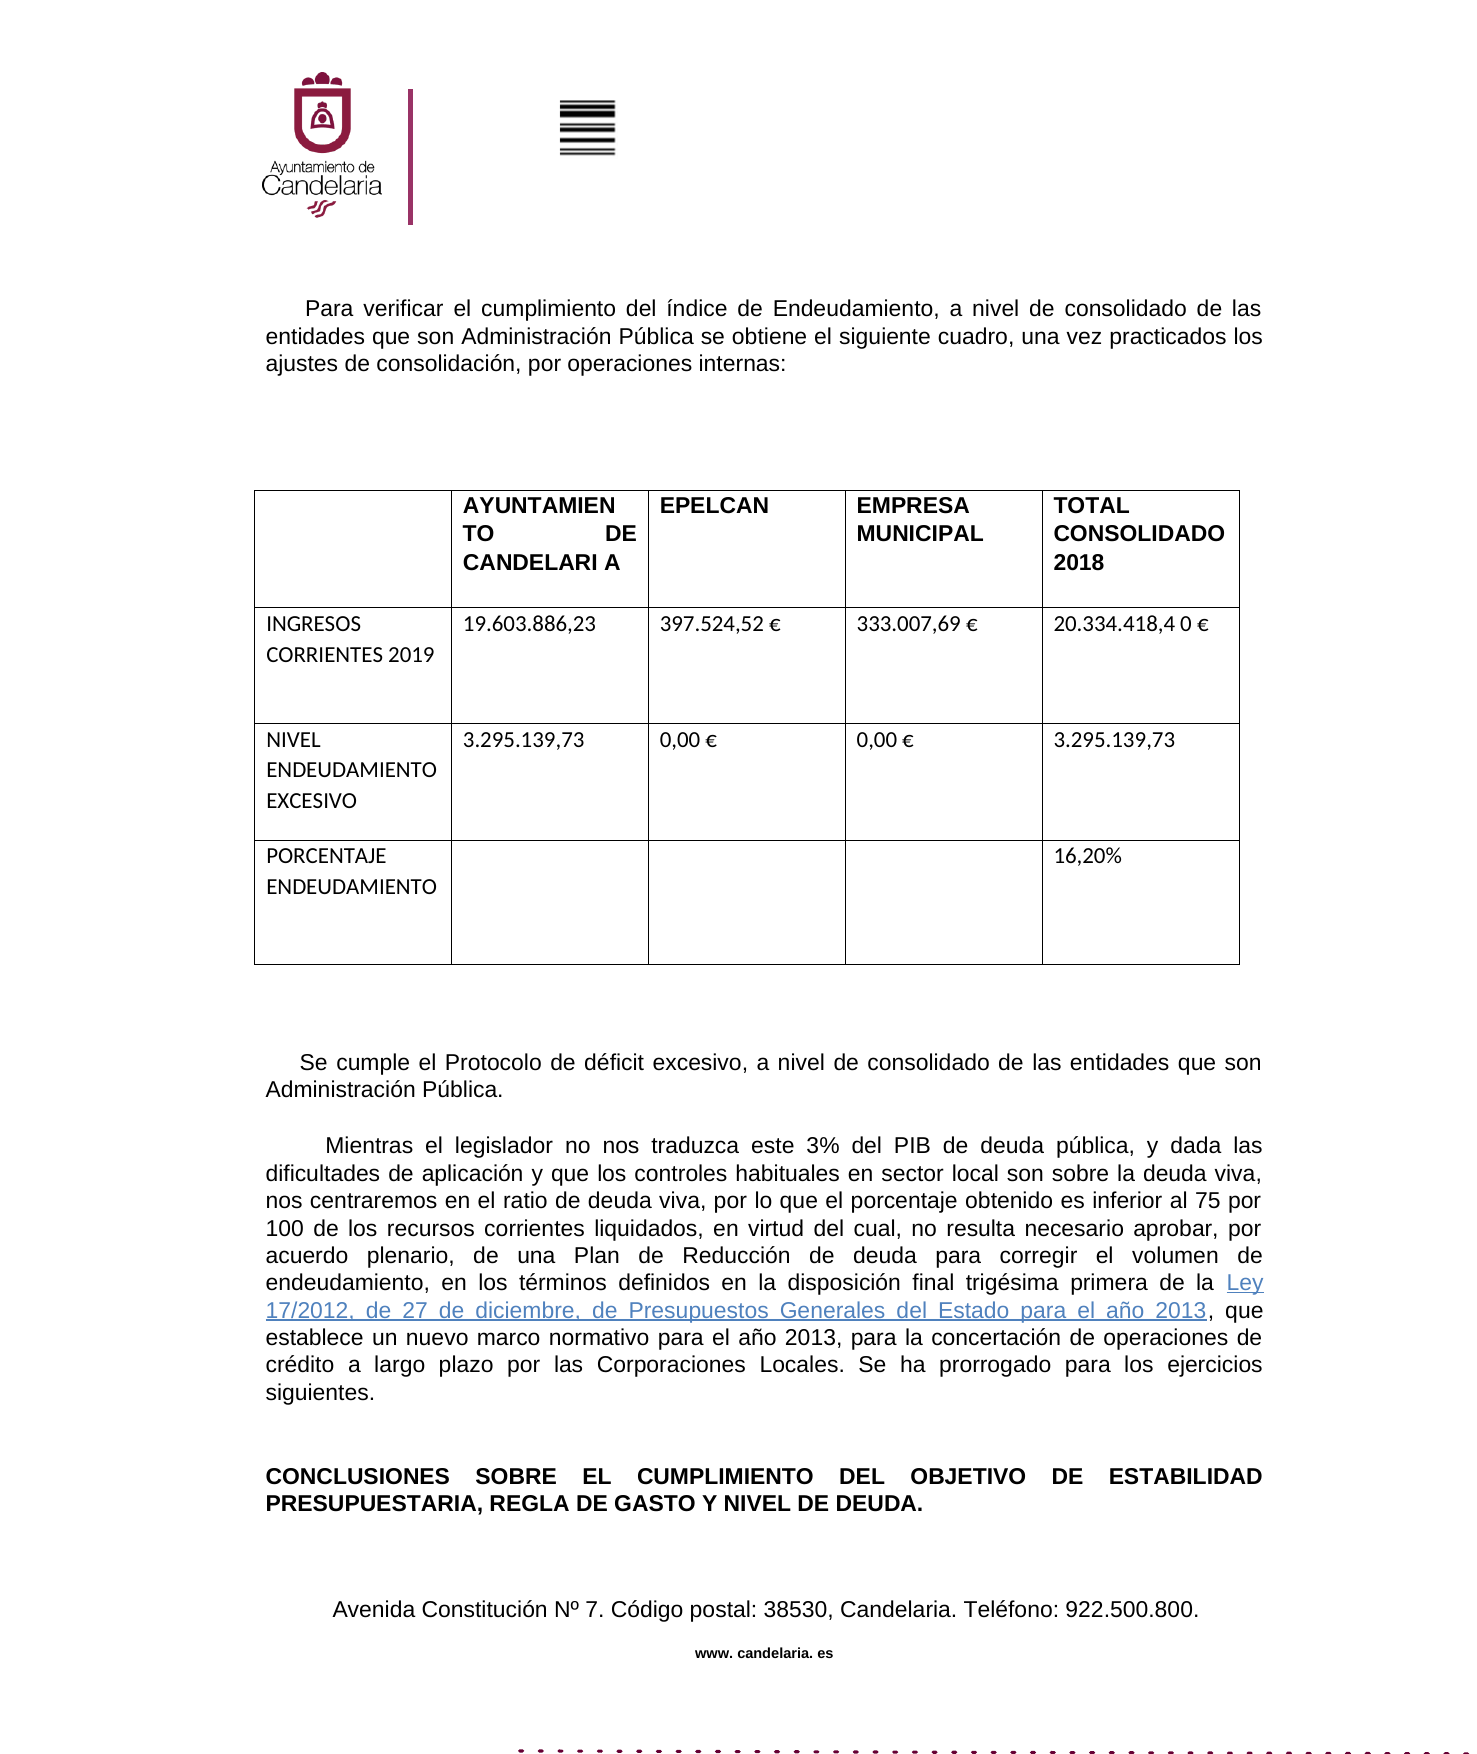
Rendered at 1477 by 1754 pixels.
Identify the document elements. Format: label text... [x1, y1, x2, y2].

table_header EPELCAN [649, 491, 845, 607]
table_cell 397.524,52 € [649, 608, 845, 723]
table_cell INGRESOS CORRIENTES 2019 [255, 608, 451, 723]
text Se cumple el Protocolo de déficit excesivo, a nivel de consolidado de las entidades que son Administración Pública. [265, 1049, 1263, 1103]
table_cell PORCENTAJE ENDEUDAMIENTO [255, 841, 451, 963]
table_cell [649, 841, 845, 963]
table_cell 0,00 € [846, 724, 1042, 840]
table_cell 19.603.886,23 [452, 608, 648, 723]
table_cell [846, 841, 1042, 963]
table_cell NIVEL ENDEUDAMIENTO EXCESIVO [255, 724, 451, 840]
table_cell 16,20% [1043, 841, 1239, 963]
table_cell 333.007,69 € [846, 608, 1042, 723]
table_header AYUNTAMIEN TO DE CANDELARI A [452, 491, 648, 607]
table_header TOTAL CONSOLIDADO 2018 [1043, 491, 1239, 607]
text CONCLUSIONES SOBRE EL CUMPLIMIENTO DEL OBJETIVO DE ESTABILIDAD PRESUPUESTARIA, REGLA DE GASTO Y NIVEL DE DEUDA. [265, 1463, 1263, 1516]
table_header EMPRESA MUNICIPAL [846, 491, 1042, 607]
text Mientras el legislador no nos traduzca este 3% del PIB de deuda pública, y dada las dificultades de aplicación y que los controles habituales en sector local son sobre la deuda viva, nos centraremos en el ratio de deuda viva, por lo que el porcentaje obtenido es inferior al 75 por 100 de los recursos corrientes liquidados, en virtud del cual, no resulta necesario aprobar, por acuerdo plenario, de una Plan de Reducción de deuda para corregir el volumen de endeudamiento, en los términos definidos en la disposición final trigésima primera de la Ley 17/2012, de 27 de diciembre, de Presupuestos Generales del Estado para el año 2013, que establece un nuevo marco normativo para el año 2013, para la concertación de operaciones de crédito a largo plazo por las Corporaciones Locales. Se ha prorrogado para los ejercicios siguientes. [265, 1132, 1263, 1405]
table_cell [452, 841, 648, 963]
table_cell 3.295.139,73 [452, 724, 648, 840]
text Para verificar el cumplimiento del índice de Endeudamiento, a nivel de consolidado de las entidades que son Administración Pública se obtiene el siguiente cuadro, una vez practicados los ajustes de consolidación, por operaciones internas: [265, 295, 1263, 376]
table_cell 0,00 € [649, 724, 845, 840]
table_cell 3.295.139,73 [1043, 724, 1239, 840]
table_header [255, 491, 451, 607]
table_cell 20.334.418,4 0 € [1043, 608, 1239, 723]
